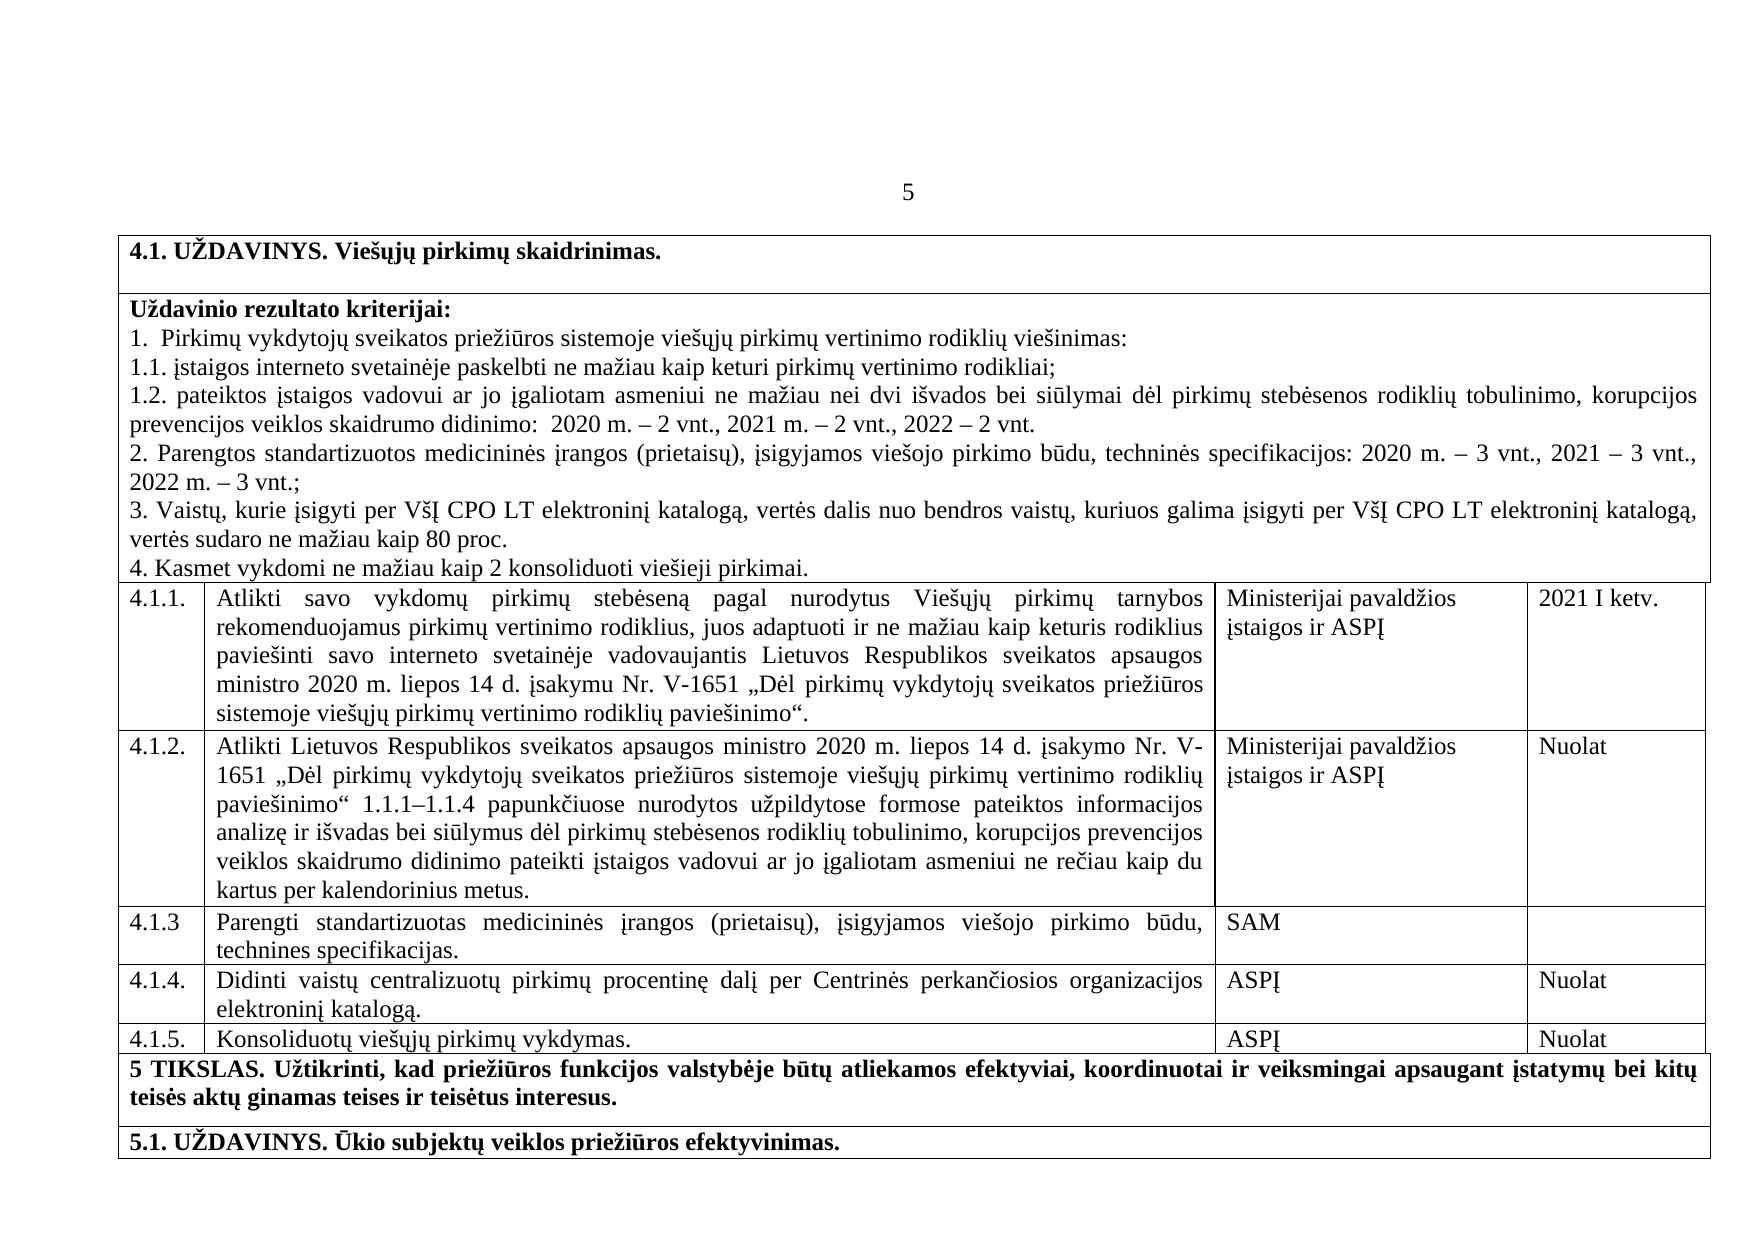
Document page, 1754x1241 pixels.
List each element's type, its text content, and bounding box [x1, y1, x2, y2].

table_cell 4.1.2. [119, 731, 204, 906]
table_cell Nuolat [1528, 1024, 1705, 1053]
table_cell 4.1.3 [119, 907, 204, 964]
table_cell 4.1.5. [119, 1024, 204, 1053]
table_cell ASPĮ [1216, 965, 1527, 1023]
table_cell [1706, 730, 1711, 906]
table_cell [1706, 906, 1711, 964]
table_cell Didinti vaistų centralizuotų pirkimų procentinę dalį per Centrinės perkančiosios organizacijos elektroninį katalogą. [205, 965, 1215, 1023]
table_cell SAM [1216, 907, 1527, 964]
table_cell Uždavinio rezultato kriterijai: 1. Pirkimų vykdytojų sveikatos priežiūros sistemoje viešųjų pirkimų vertinimo rodiklių viešinimas: 1.1. įstaigos interneto svetainėje paskelbti ne mažiau kaip keturi pirkimų vertinimo rodikliai; 1.2. pateiktos įstaigos vadovui ar jo įgaliotam asmeniui ne mažiau nei dvi išvados bei siūlymai dėl pirkimų stebėsenos rodiklių tobulinimo, korupcijos prevencijos veiklos skaidrumo didinimo: 2020 m. – 2 vnt., 2021 m. – 2 vnt., 2022 – 2 vnt. 2. Parengtos standartizuotos medicininės įrangos (prietaisų), įsigyjamos viešojo pirkimo būdu, techninės specifikacijos: 2020 m. – 3 vnt., 2021 – 3 vnt., 2022 m. – 3 vnt.; 3. Vaistų, kurie įsigyti per VšĮ CPO LT elektroninį katalogą, vertės dalis nuo bendros vaistų, kuriuos galima įsigyti per VšĮ CPO LT elektroninį katalogą, vertės sudaro ne mažiau kaip 80 proc. 4. Kasmet vykdomi ne mažiau kaip 2 konsoliduoti viešieji pirkimai. [119, 294, 1710, 582]
table_cell 5 TIKSLAS. Užtikrinti, kad priežiūros funkcijos valstybėje būtų atliekamos efektyviai, koordinuotai ir veiksmingai apsaugant įstatymų bei kitų teisės aktų ginamas teises ir teisėtus interesus. [119, 1054, 1710, 1126]
table_cell 5.1. UŽDAVINYS. Ūkio subjektų veiklos priežiūros efektyvinimas. [119, 1127, 1710, 1157]
table_cell [1706, 964, 1711, 1023]
table_cell Atlikti savo vykdomų pirkimų stebėseną pagal nurodytus Viešųjų pirkimų tarnybos rekomenduojamus pirkimų vertinimo rodiklius, juos adaptuoti ir ne mažiau kaip keturis rodiklius paviešinti savo interneto svetainėje vadovaujantis Lietuvos Respublikos sveikatos apsaugos ministro 2020 m. liepos 14 d. įsakymu Nr. V-1651 „Dėl pirkimų vykdytojų sveikatos priežiūros sistemoje viešųjų pirkimų vertinimo rodiklių paviešinimo“. [205, 583, 1214, 730]
table_cell [1706, 583, 1711, 730]
table_cell Konsoliduotų viešųjų pirkimų vykdymas. [205, 1024, 1215, 1053]
table_cell Parengti standartizuotas medicininės įrangos (prietaisų), įsigyjamos viešojo pirkimo būdu, technines specifikacijas. [205, 907, 1215, 964]
table_cell Nuolat [1528, 965, 1705, 1023]
table_cell Ministerijai pavaldžios įstaigos ir ASPĮ [1216, 731, 1527, 906]
table_cell Ministerijai pavaldžios įstaigos ir ASPĮ [1216, 583, 1527, 730]
table_cell 4.1. UŽDAVINYS. Viešųjų pirkimų skaidrinimas. [119, 236, 1710, 293]
table_cell Nuolat [1528, 731, 1705, 906]
table_cell Atlikti Lietuvos Respublikos sveikatos apsaugos ministro 2020 m. liepos 14 d. įsakymo Nr. V-1651 „Dėl pirkimų vykdytojų sveikatos priežiūros sistemoje viešųjų pirkimų vertinimo rodiklių paviešinimo“ 1.1.1–1.1.4 papunkčiuose nurodytos užpildytose formose pateiktos informacijos analizę ir išvadas bei siūlymus dėl pirkimų stebėsenos rodiklių tobulinimo, korupcijos prevencijos veiklos skaidrumo didinimo pateikti įstaigos vadovui ar jo įgaliotam asmeniui ne rečiau kaip du kartus per kalendorinius metus. [205, 731, 1214, 906]
table_cell [1528, 907, 1705, 964]
table_cell 2021 I ketv. [1528, 583, 1705, 730]
table_cell [1706, 1023, 1711, 1053]
table_cell 4.1.4. [119, 965, 204, 1023]
table_cell 4.1.1. [119, 583, 204, 730]
table_cell ASPĮ [1216, 1024, 1527, 1053]
